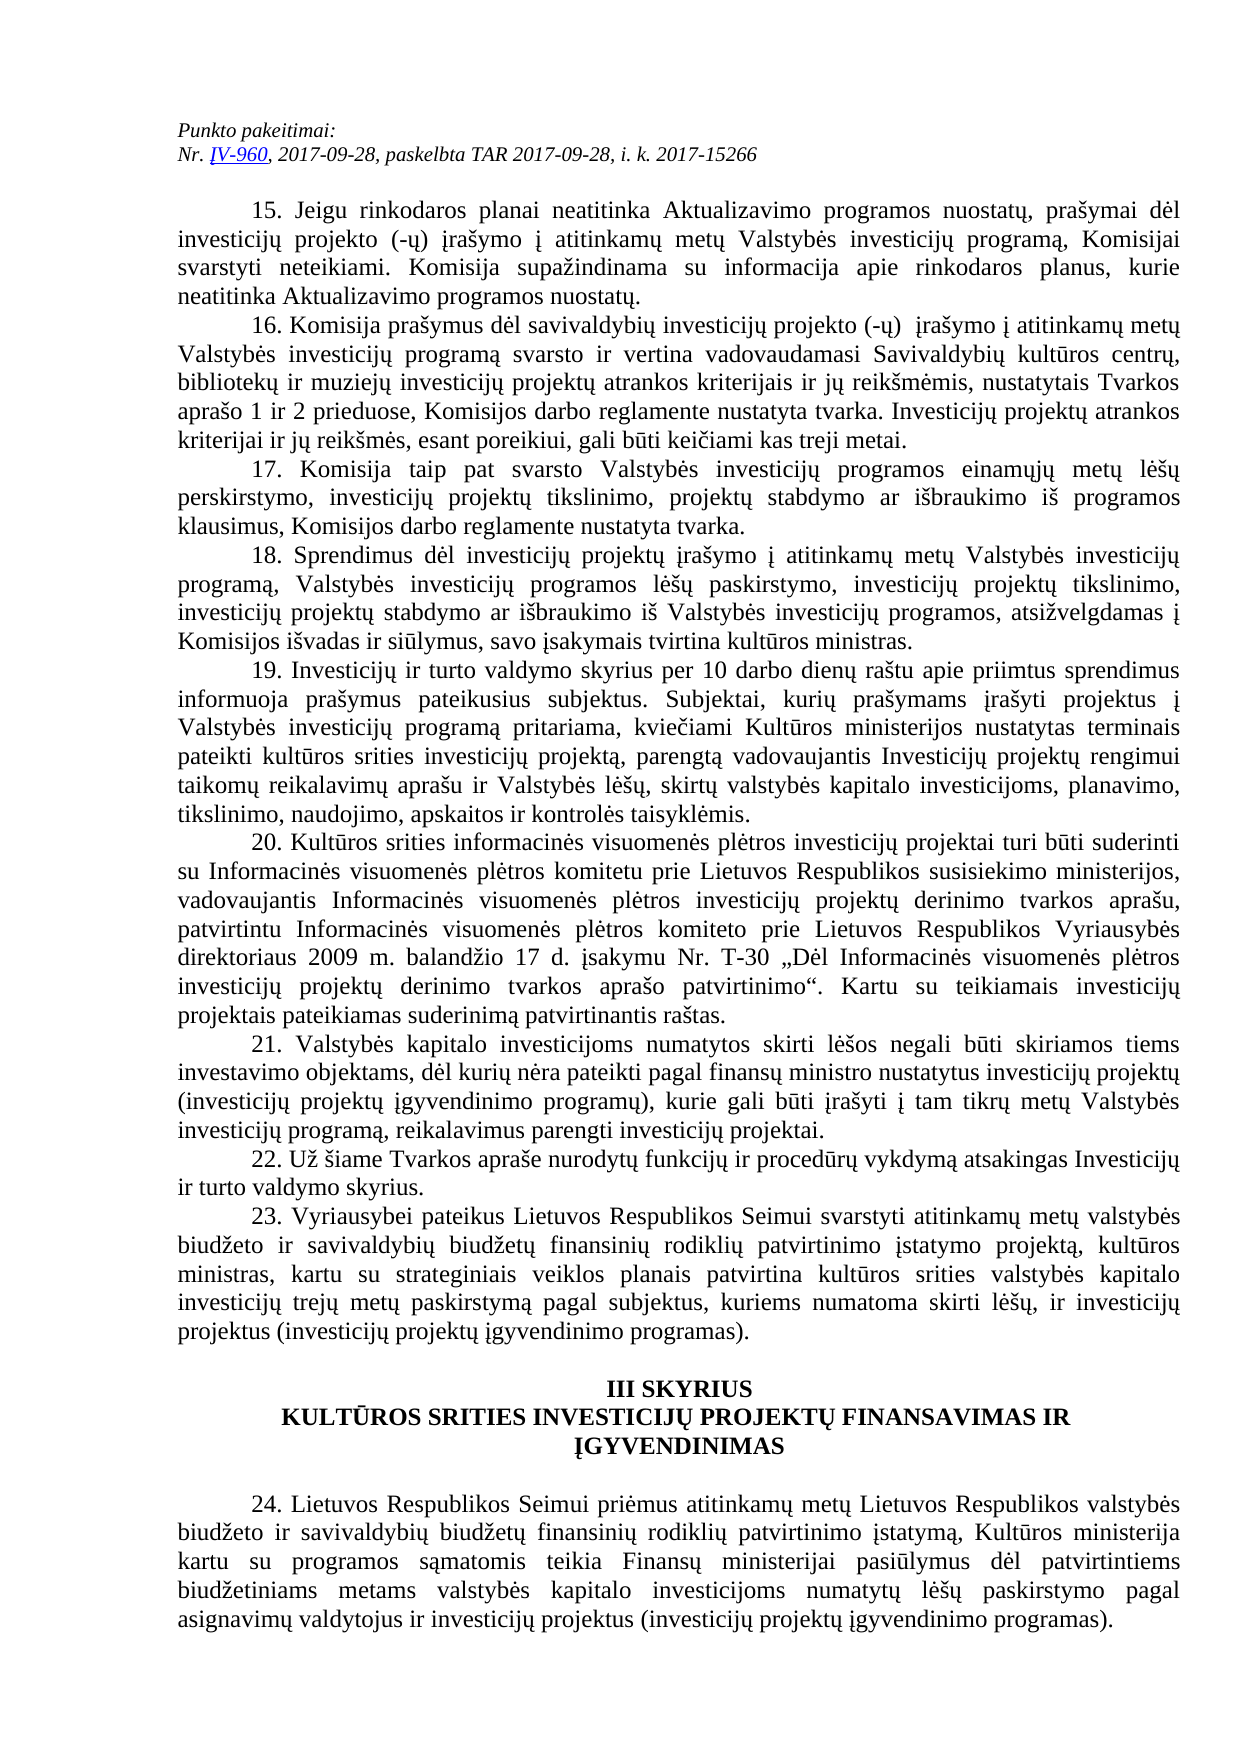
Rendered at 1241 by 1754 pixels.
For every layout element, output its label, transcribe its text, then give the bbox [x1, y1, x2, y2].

text 15. Jeigu rinkodaros planai neatitinka Aktualizavimo programos nuostatų, prašymai dėl investicijų projekto (-ų) įrašymo į atitinkamų metų Valstybės investicijų programą, Komisijai svarstyti neteikiami. Komisija supažindinama su informacija apie rinkodaros planus, kurie neatitinka Aktualizavimo programos nuostatų. [177, 195, 1181, 310]
text 17. Komisija taip pat svarsto Valstybės investicijų programos einamųjų metų lėšų perskirstymo, investicijų projektų tikslinimo, projektų stabdymo ar išbraukimo iš programos klausimus, Komisijos darbo reglamente nustatyta tvarka. [177, 454, 1181, 540]
text Punkto pakeitimai: [177, 118, 1181, 142]
text 20. Kultūros srities informacinės visuomenės plėtros investicijų projektai turi būti suderinti su Informacinės visuomenės plėtros komitetu prie Lietuvos Respublikos susisiekimo ministerijos, vadovaujantis Informacinės visuomenės plėtros investicijų projektų derinimo tvarkos aprašu, patvirtintu Informacinės visuomenės plėtros komiteto prie Lietuvos Respublikos Vyriausybės direktoriaus 2009 m. balandžio 17 d. įsakymu Nr. T-30 „Dėl Informacinės visuomenės plėtros investicijų projektų derinimo tvarkos aprašo patvirtinimo“. Kartu su teikiamais investicijų projektais pateikiamas suderinimą patvirtinantis raštas. [177, 827, 1181, 1029]
text III SKYRIUS [177, 1374, 1181, 1402]
text 19. Investicijų ir turto valdymo skyrius per 10 darbo dienų raštu apie priimtus sprendimus informuoja prašymus pateikusius subjektus. Subjektai, kurių prašymams įrašyti projektus į Valstybės investicijų programą pritariama, kviečiami Kultūros ministerijos nustatytas terminais pateikti kultūros srities investicijų projektą, parengtą vadovaujantis Investicijų projektų rengimui taikomų reikalavimų aprašu ir Valstybės lėšų, skirtų valstybės kapitalo investicijoms, planavimo, tikslinimo, naudojimo, apskaitos ir kontrolės taisyklėmis. [177, 655, 1181, 827]
text Nr. ĮV-960, 2017-09-28, paskelbta TAR 2017-09-28, i. k. 2017-15266 [177, 142, 1181, 166]
text 23. Vyriausybei pateikus Lietuvos Respublikos Seimui svarstyti atitinkamų metų valstybės biudžeto ir savivaldybių biudžetų finansinių rodiklių patvirtinimo įstatymo projektą, kultūros ministras, kartu su strateginiais veiklos planais patvirtina kultūros srities valstybės kapitalo investicijų trejų metų paskirstymą pagal subjektus, kuriems numatoma skirti lėšų, ir investicijų projektus (investicijų projektų įgyvendinimo programas). [177, 1201, 1181, 1345]
text KULTŪROS SRITIES INVESTICIJŲ PROJEKTŲ FINANSAVIMAS IR [177, 1402, 1181, 1431]
text ĮGYVENDINIMAS [177, 1431, 1181, 1460]
text 16. Komisija prašymus dėl savivaldybių investicijų projekto (-ų) įrašymo į atitinkamų metų Valstybės investicijų programą svarsto ir vertina vadovaudamasi Savivaldybių kultūros centrų, bibliotekų ir muziejų investicijų projektų atrankos kriterijais ir jų reikšmėmis, nustatytais Tvarkos aprašo 1 ir 2 prieduose, Komisijos darbo reglamente nustatyta tvarka. Investicijų projektų atrankos kriterijai ir jų reikšmės, esant poreikiui, gali būti keičiami kas treji metai. [177, 310, 1181, 454]
text 21. Valstybės kapitalo investicijoms numatytos skirti lėšos negali būti skiriamos tiems investavimo objektams, dėl kurių nėra pateikti pagal finansų ministro nustatytus investicijų projektų (investicijų projektų įgyvendinimo programų), kurie gali būti įrašyti į tam tikrų metų Valstybės investicijų programą, reikalavimus parengti investicijų projektai. [177, 1029, 1181, 1144]
text 22. Už šiame Tvarkos apraše nurodytų funkcijų ir procedūrų vykdymą atsakingas Investicijų ir turto valdymo skyrius. [177, 1144, 1181, 1201]
text 18. Sprendimus dėl investicijų projektų įrašymo į atitinkamų metų Valstybės investicijų programą, Valstybės investicijų programos lėšų paskirstymo, investicijų projektų tikslinimo, investicijų projektų stabdymo ar išbraukimo iš Valstybės investicijų programos, atsižvelgdamas į Komisijos išvadas ir siūlymus, savo įsakymais tvirtina kultūros ministras. [177, 540, 1181, 655]
text 24. Lietuvos Respublikos Seimui priėmus atitinkamų metų Lietuvos Respublikos valstybės biudžeto ir savivaldybių biudžetų finansinių rodiklių patvirtinimo įstatymą, Kultūros ministerija kartu su programos sąmatomis teikia Finansų ministerijai pasiūlymus dėl patvirtintiems biudžetiniams metams valstybės kapitalo investicijoms numatytų lėšų paskirstymo pagal asignavimų valdytojus ir investicijų projektus (investicijų projektų įgyvendinimo programas). [177, 1489, 1181, 1632]
